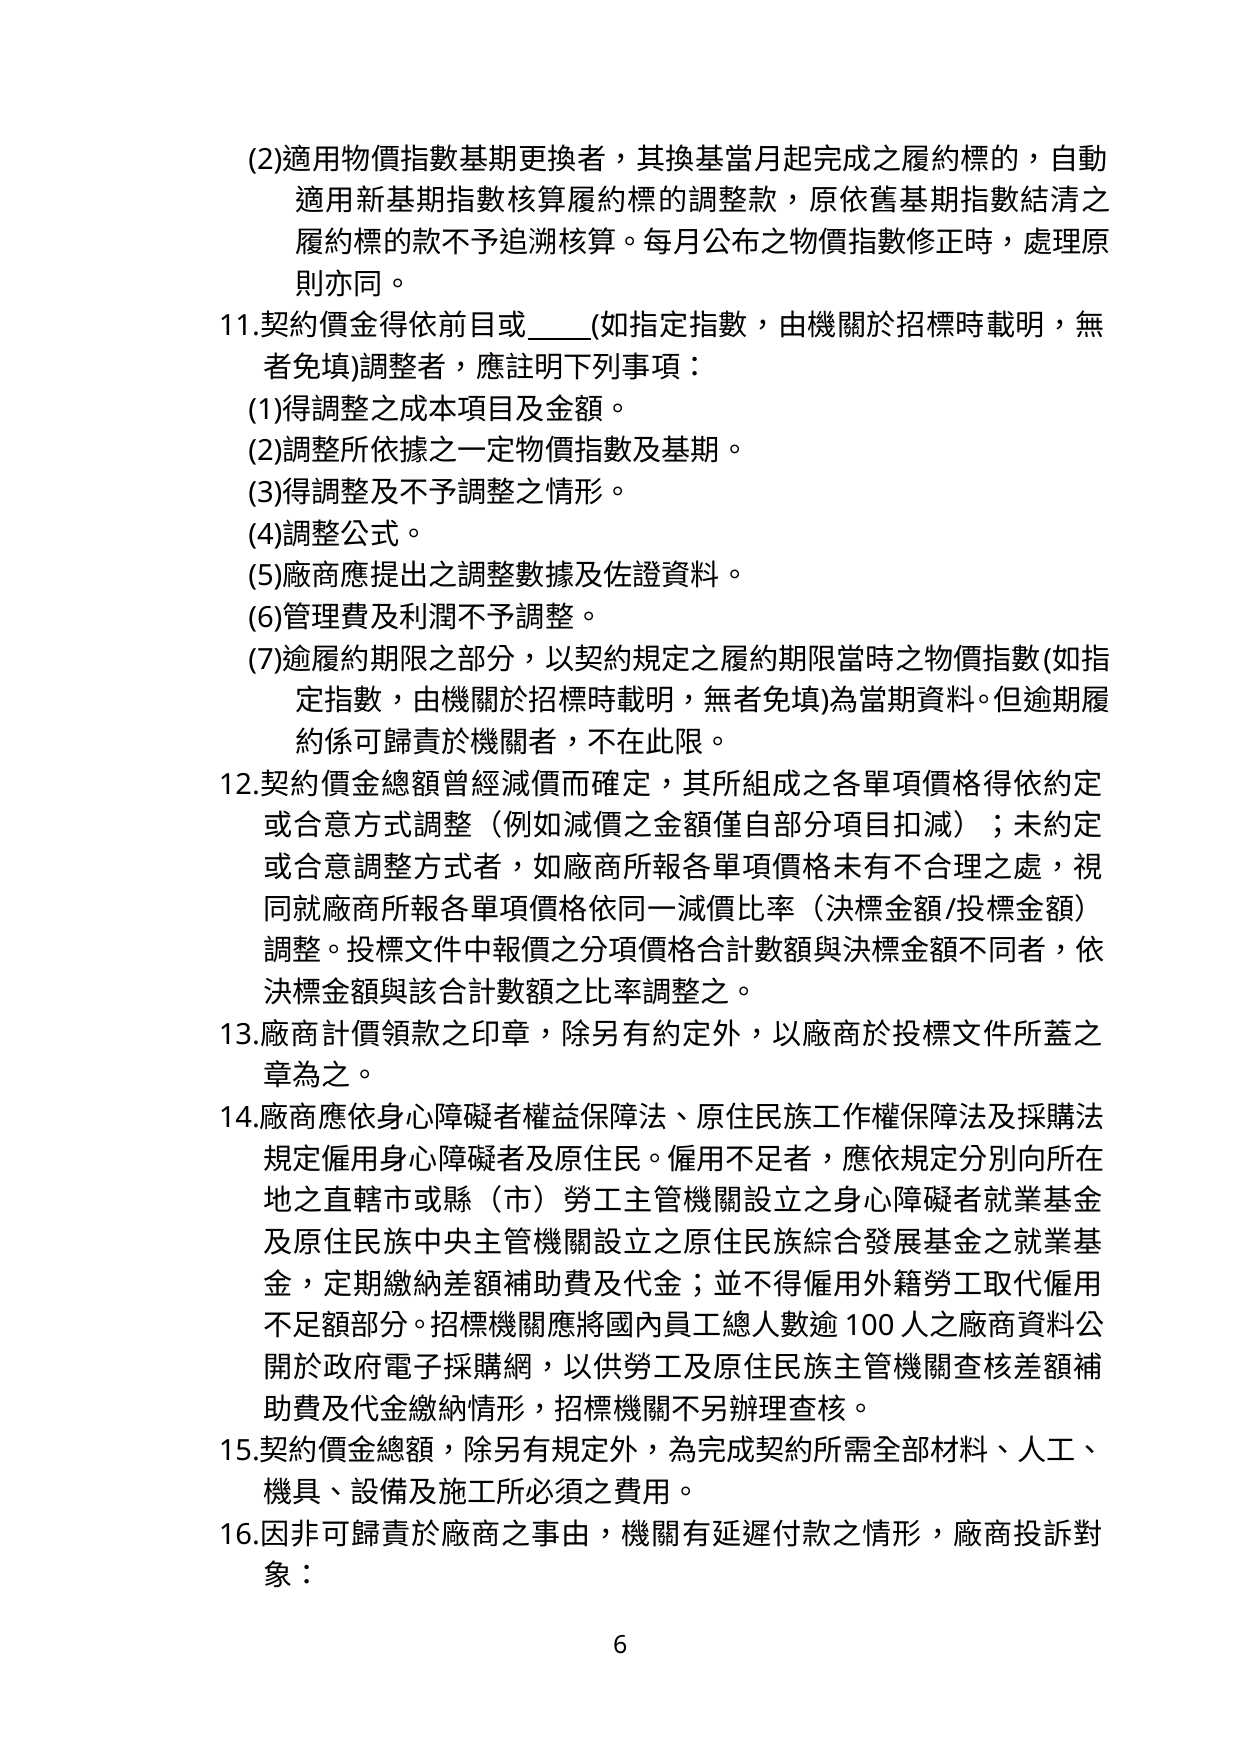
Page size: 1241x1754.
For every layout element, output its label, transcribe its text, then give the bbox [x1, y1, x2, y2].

text (1)得調整之成本項目及金額。 [248, 386, 1110, 427]
text (2)適用物價指數基期更換者，其換基當月起完成之履約標的，自動適用新基期指數核算履約標的調整款，原依舊基期指數結清之履約標的款不予追溯核算。每月公布之物價指數修正時，處理原則亦同。 [248, 136, 1110, 302]
text 16.因非可歸責於廠商之事由，機關有延遲付款之情形，廠商投訴對象： [218, 1511, 1104, 1594]
text (6)管理費及利潤不予調整。 [248, 594, 1110, 636]
text (2)調整所依據之一定物價指數及基期。 [248, 427, 1110, 469]
text (5)廠商應提出之調整數據及佐證資料。 [248, 552, 1110, 594]
text 11.契約價金得依前目或 (如指定指數，由機關於招標時載明，無者免填)調整者，應註明下列事項： [218, 302, 1104, 386]
text 14.廠商應依身心障礙者權益保障法、原住民族工作權保障法及採購法規定僱用身心障礙者及原住民。僱用不足者，應依規定分別向所在地之直轄市或縣（市）勞工主管機關設立之身心障礙者就業基金及原住民族中央主管機關設立之原住民族綜合發展基金之就業基金，定期繳納差額補助費及代金；並不得僱用外籍勞工取代僱用不足額部分。招標機關應將國內員工總人數逾100人之廠商資料公開於政府電子採購網，以供勞工及原住民族主管機關查核差額補助費及代金繳納情形，招標機關不另辦理查核。 [218, 1094, 1104, 1427]
text (7)逾履約期限之部分，以契約規定之履約期限當時之物價指數(如指定指數，由機關於招標時載明，無者免填)為當期資料。但逾期履約係可歸責於機關者，不在此限。 [248, 636, 1110, 761]
text (4)調整公式。 [248, 511, 1110, 552]
text 12.契約價金總額曾經減價而確定，其所組成之各單項價格得依約定或合意方式調整（例如減價之金額僅自部分項目扣減）；未約定或合意調整方式者，如廠商所報各單項價格未有不合理之處，視同就廠商所報各單項價格依同一減價比率（決標金額/投標金額）調整。投標文件中報價之分項價格合計數額與決標金額不同者，依決標金額與該合計數額之比率調整之。 [218, 761, 1104, 1011]
text 15.契約價金總額，除另有規定外，為完成契約所需全部材料、人工、機具、設備及施工所必須之費用。 [218, 1427, 1104, 1511]
text 13.廠商計價領款之印章，除另有約定外，以廠商於投標文件所蓋之章為之。 [218, 1011, 1104, 1094]
text (3)得調整及不予調整之情形。 [248, 469, 1110, 511]
